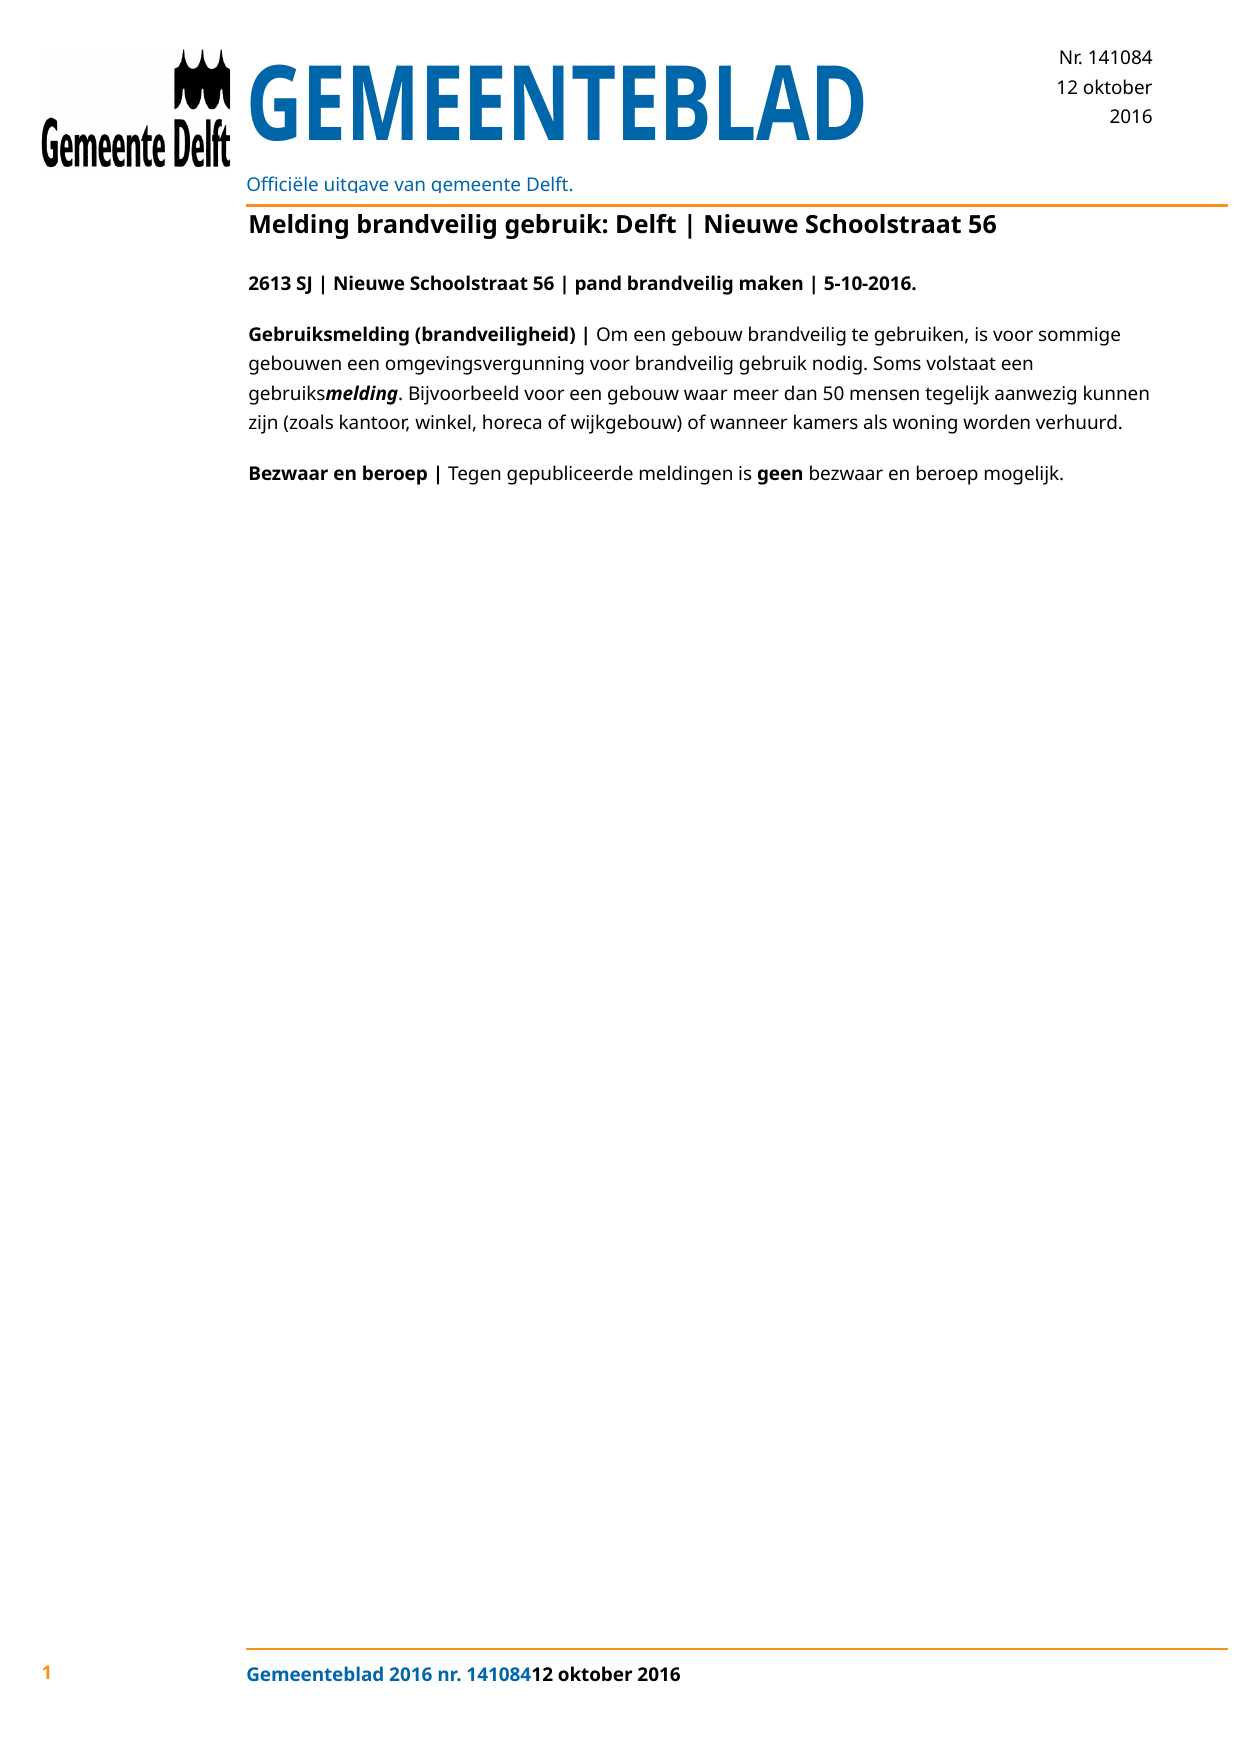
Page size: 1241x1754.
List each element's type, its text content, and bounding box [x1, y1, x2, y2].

picture [41, 47, 231, 172]
text 2613 SJ | Nieuwe Schoolstraat 56 | pand brandveilig maken | 5-10-2016. [248, 270, 1152, 296]
text Melding brandveilig gebruik: Delft | Nieuwe Schoolstraat 56 [248, 207, 1152, 241]
text Bezwaar en beroep | Tegen gepubliceerde meldingen is geen bezwaar en beroep mogelijk. [248, 460, 1152, 486]
text Gebruiksmelding (brandveiligheid) | Om een gebouw brandveilig te gebruiken, is voor sommige gebouwen een omgevingsvergunning voor brandveilig gebruik nodig. Soms volstaat een gebruiksmelding. Bijvoorbeeld voor een gebouw waar meer dan 50 mensen tegelijk aanwezig kunnen zijn (zoals kantoor, winkel, horeca of wijkgebouw) of wanneer kamers als woning worden verhuurd. [248, 321, 1152, 435]
